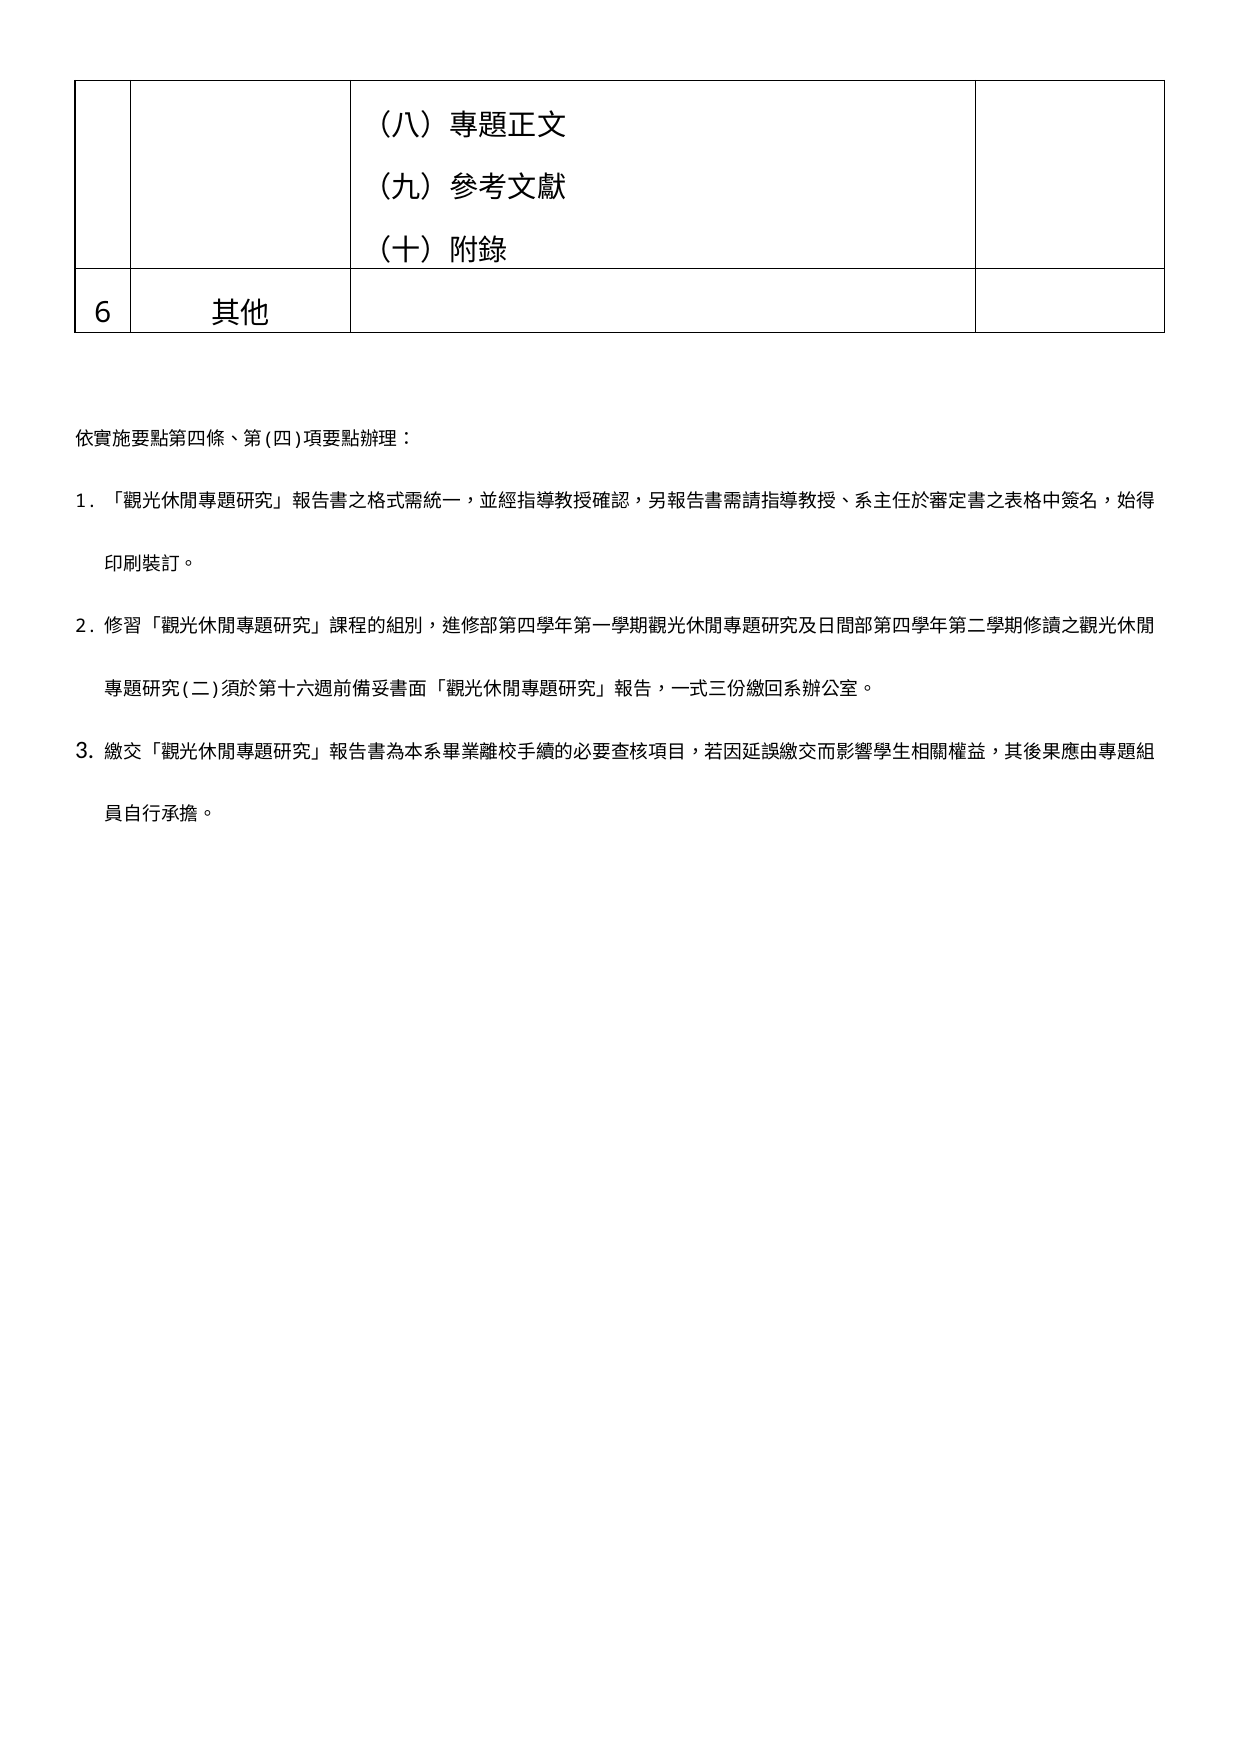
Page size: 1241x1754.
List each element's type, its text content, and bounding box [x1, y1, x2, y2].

list 「觀光休閒專題研究」報告書之格式需統一，並經指導教授確認，另報告書需請指導教授、系主任於審定書之表格中簽名，始得印刷裝訂。 [75, 458, 1165, 583]
table_cell [976, 81, 1164, 268]
table_cell [976, 269, 1164, 332]
table_cell [131, 81, 350, 268]
text 依實施要點第四條、第(四)項要點辦理： [75, 395, 1165, 458]
table_cell 6 [76, 269, 130, 332]
list 修習「觀光休閒專題研究」課程的組別，進修部第四學年第一學期觀光休閒專題研究及日間部第四學年第二學期修讀之觀光休閒專題研究(二)須於第十六週前備妥書面「觀光休閒專題研究」報告，一式三份繳回系辦公室。 [75, 583, 1165, 708]
table_cell 其他 [131, 269, 350, 332]
list 繳交「觀光休閒專題研究」報告書為本系畢業離校手續的必要查核項目，若因延誤繳交而影響學生相關權益，其後果應由專題組員自行承擔。 [75, 708, 1165, 833]
table_cell （八）專題正文 （九）參考文獻 （十）附錄 [351, 81, 975, 268]
table_cell [351, 269, 975, 332]
table_cell [76, 81, 130, 268]
